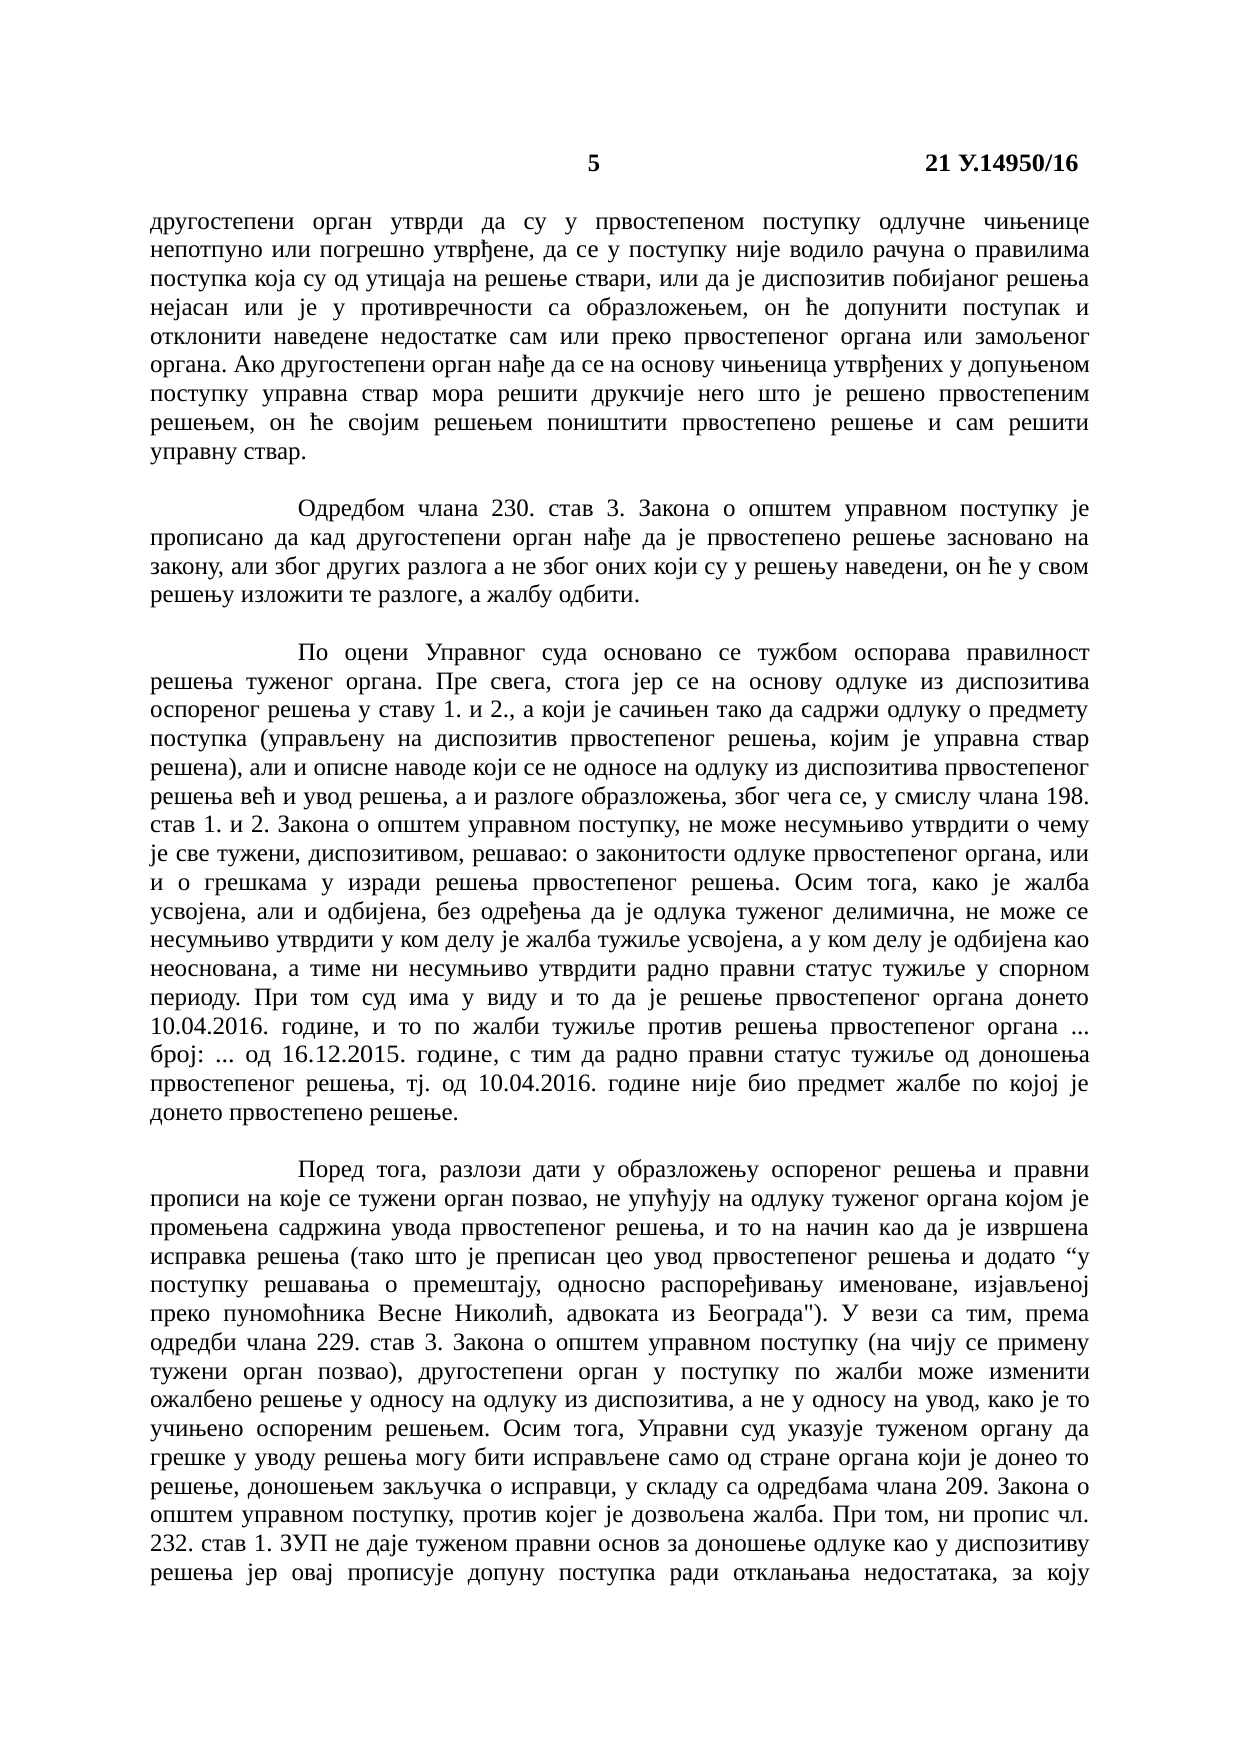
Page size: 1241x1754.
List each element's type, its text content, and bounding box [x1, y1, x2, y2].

text Поред тога, разлози дати у образложењу оспореног решења и правни прописи на које се тужени орган позвао, не упућују на одлуку туженог органа којом је промењена садржина увода првостепеног решења, и то на начин као да је извршена исправка решења (тако што је преписан цео увод првостепеног решења и додато “у поступку решавања о премештају, односно распоређивању именоване, изјављеној преко пуномоћника Весне Николић, адвоката из Београда"). У вези са тим, према одредби члана 229. став 3. Закона о општем управном поступку (на чију се примену тужени орган позвао), другостепени орган у поступку по жалби може изменити ожалбено решење у односу на одлуку из диспозитива, а не у односу на увод, како је то учињено оспореним решењем. Осим тога, Управни суд указује туженом органу да грешке у уводу решења могу бити исправљене само од стране органа који је донео то решење, доношењем закључка о исправци, у складу са одредбама члана 209. Закона о општем управном поступку, против којег је дозвољена жалба. При том, ни пропис чл. 232. став 1. ЗУП не даје туженом правни основ за доношење одлуке као у диспозитиву решења јер овај прописује допуну поступка ради отклањања недостатака, за коју [150, 1154, 1091, 1586]
text По оцени Управног суда основано се тужбом оспорава правилност решења туженог органа. Пре свега, стога јер се на основу одлуке из диспозитива оспореног решења у ставу 1. и 2., а који је сачињен тако да садржи одлуку о предмету поступка (управљену на диспозитив првостепеног решења, којим је управна ствар решена), али и описне наводе који се не односе на одлуку из диспозитива првостепеног решења већ и увод решења, а и разлоге образложења, због чега се, у смислу члана 198. став 1. и 2. Закона о општем управном поступку, не може несумњиво утврдити о чему је све тужени, диспозитивом, решавао: о законитости одлуке првостепеног органа, или и о грешкама у изради решења првостепеног решења. Осим тога, како је жалба усвојена, али и одбијена, без одређења да је одлука туженог делимична, не може се несумњиво утврдити у ком делу је жалба тужиље усвојена, а у ком делу је одбијена као неоснована, а тиме ни несумњиво утврдити радно правни статус тужиље у спорном периоду. При том суд има у виду и то да је решење првостепеног органа донето 10.04.2016. године, и то по жалби тужиље против решења првостепеног органа ... број: ... од 16.12.2015. године, с тим да радно правни статус тужиље од доношења првостепеног решења, тј. од 10.04.2016. године није био предмет жалбе по којој је донето првостепено решење. [150, 637, 1091, 1126]
text другостепени орган утврди да су у првостепеном поступку одлучне чињенице непотпуно или погрешно утврђене, да се у поступку није водило рачуна о правилима поступка која су од утицаја на решење ствари, или да је диспозитив побијаног решења нејасан или је у противречности са образложењем, он ће допунити поступак и отклонити наведене недостатке сам или преко првостепеног органа или замољеног органа. Ако другостeпени орган нађе да се на основу чињеница утврђених у допуњеном поступку управна ствар мора решити друкчије него што је решено првостепеним решењем, он ће својим решењем поништити првостепено решење и сам решити управну ствар. [150, 206, 1091, 464]
text Одредбом члана 230. став 3. Закона о општем управном поступку је прописано да кад другостeпени орган нађе да је првостепено решење засновано на закону, али због других разлога а не због оних који су у решењу наведени, он ће у свом решењу изложити те разлоге, а жалбу одбити. [150, 493, 1091, 608]
